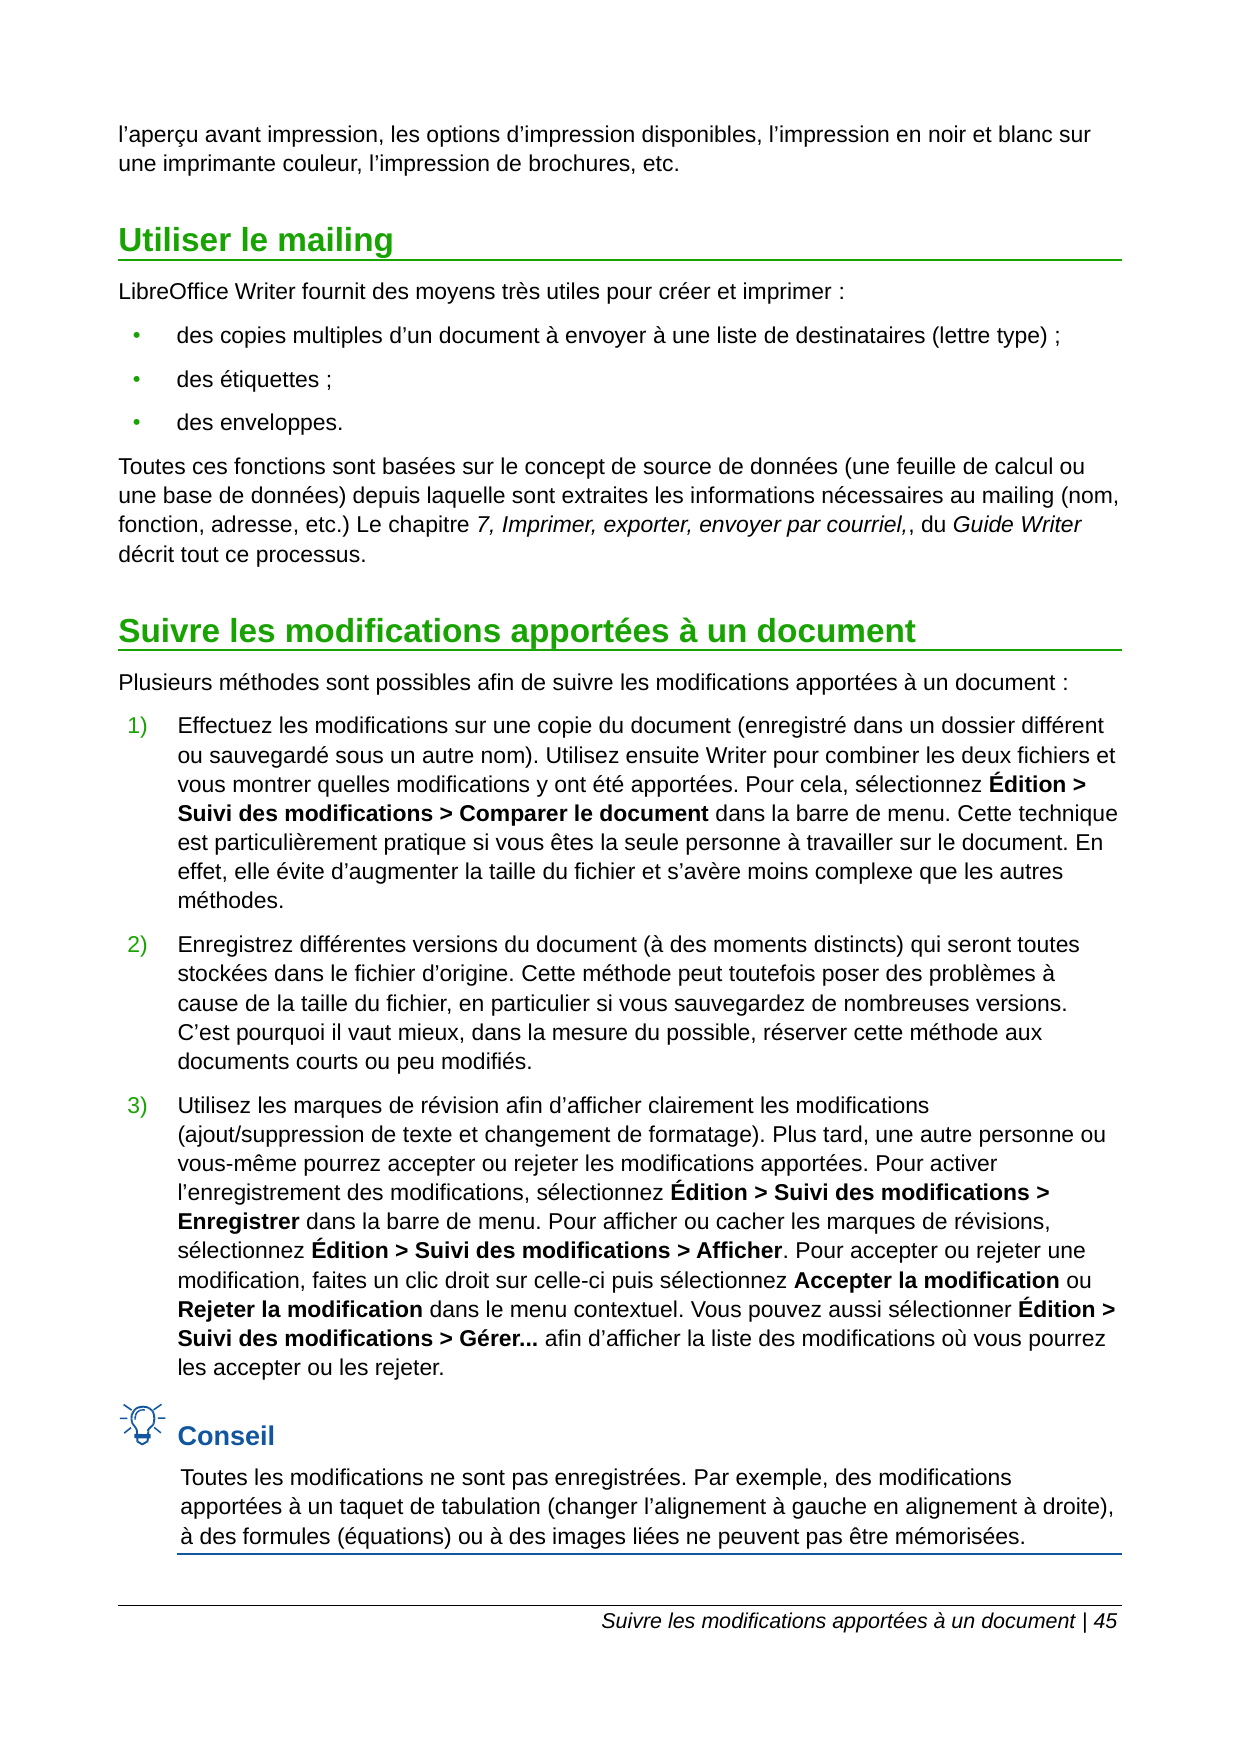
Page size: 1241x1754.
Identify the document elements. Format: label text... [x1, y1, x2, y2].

list des enveloppes. [133, 407, 1122, 436]
subtitle Utiliser le mailing [118, 220, 1122, 259]
text Toutes ces fonctions sont basées sur le concept de source de données (une feuille de calcul ou une base de données) depuis laquelle sont extraites les informations nécessaires au mailing (nom, fonction, adresse, etc.) Le chapitre 7, Imprimer, exporter, envoyer par courriel,, du Guide Writer décrit tout ce processus. [118, 450, 1122, 567]
text Toutes les modifications ne sont pas enregistrées. Par exemple, des modifications apportées à un taquet de tabulation (changer l’alignement à gauche en alignement à droite), à des formules (équations) ou à des images liées ne peuvent pas être mémorisées. [177, 1459, 1122, 1553]
list Effectuez les modifications sur une copie du document (enregistré dans un dossier différent ou sauvegardé sous un autre nom). Utilisez ensuite Writer pour combiner les deux fichiers et vous montrer quelles modifications y ont été apportées. Pour cela, sélectionnez Édition > Suivi des modifications > Comparer le document dans la barre de menu. Cette technique est particulièrement pratique si vous êtes la seule personne à travailler sur le document. En effet, elle évite d’augmenter la taille du fichier et s’avère moins complexe que les autres méthodes. [148, 709, 1122, 914]
list des copies multiples d’un document à envoyer à une liste de destinataires (lettre type) ; [133, 319, 1122, 348]
subtitle Suivre les modifications apportées à un document [118, 611, 1122, 649]
list Utilisez les marques de révision afin d’afficher clairement les modifications (ajout/suppression de texte et changement de formatage). Plus tard, une autre personne ou vous-même pourrez accepter ou rejeter les modifications apportées. Pour activer l’enregistrement des modifications, sélectionnez Édition > Suivi des modifications > Enregistrer dans la barre de menu. Pour afficher ou cacher les marques de révisions, sélectionnez Édition > Suivi des modifications > Afficher. Pour accepter ou rejeter une modification, faites un clic droit sur celle-ci puis sélectionnez Accepter la modification ou Rejeter la modification dans le menu contextuel. Vous pouvez aussi sélectionner Édition > Suivi des modifications > Gérer... afin d’afficher la liste des modifications où vous pourrez les accepter ou les rejeter. [148, 1089, 1122, 1380]
list Conseil [118, 1402, 1122, 1451]
list des étiquettes ; [133, 363, 1122, 392]
text l’aperçu avant impression, les options d’impression disponibles, l’impression en noir et blanc sur une imprimante couleur, l’impression de brochures, etc. [118, 118, 1122, 176]
text LibreOffice Writer fournit des moyens très utiles pour créer et imprimer : [118, 275, 1122, 304]
list Enregistrez différentes versions du document (à des moments distincts) qui seront toutes stockées dans le fichier d’origine. Cette méthode peut toutefois poser des problèmes à cause de la taille du fichier, en particulier si vous sauvegardez de nombreuses versions. C’est pourquoi il vaut mieux, dans la mesure du possible, réserver cette méthode aux documents courts ou peu modifiés. [148, 928, 1122, 1074]
text Plusieurs méthodes sont possibles afin de suivre les modifications apportées à un document : [118, 666, 1122, 695]
